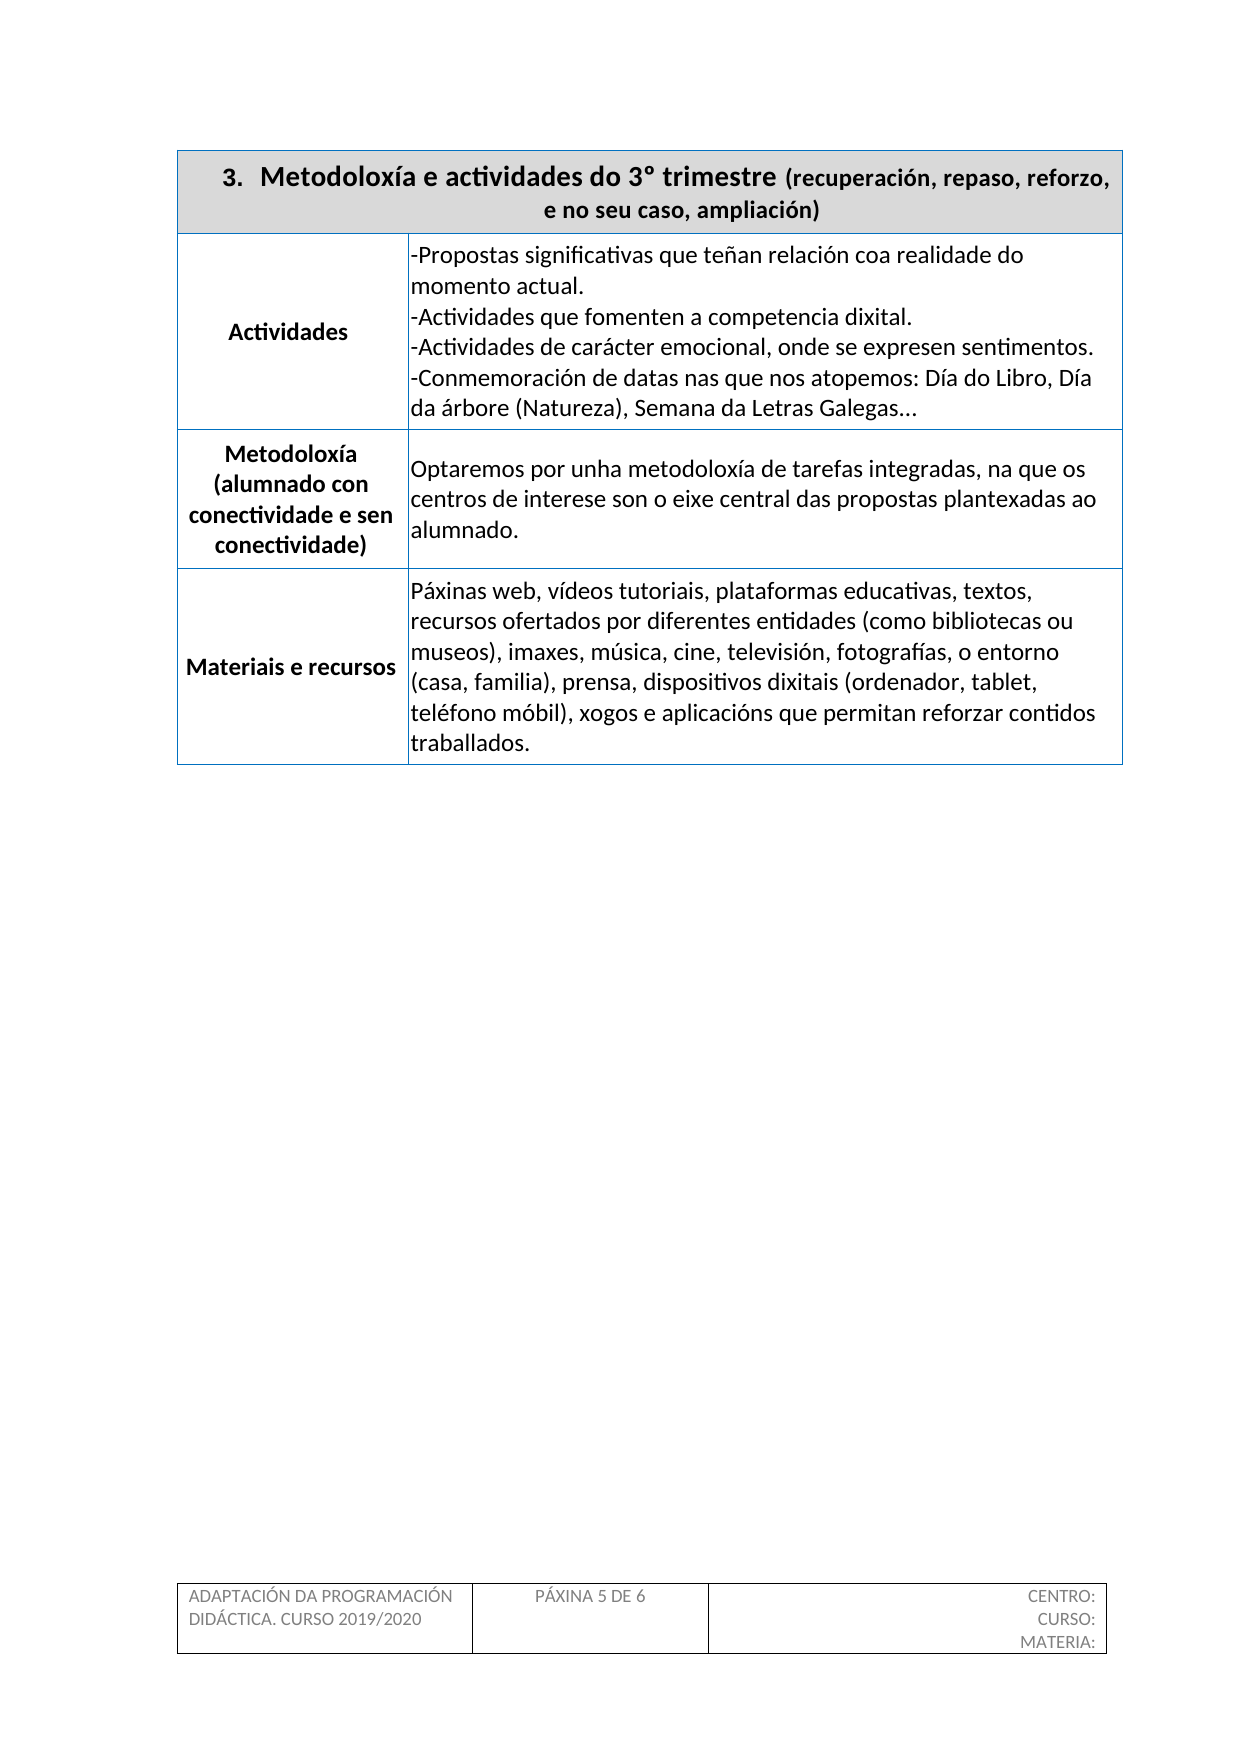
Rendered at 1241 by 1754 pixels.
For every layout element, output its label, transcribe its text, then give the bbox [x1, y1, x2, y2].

table_cell Metodoloxía (alumnado con conectividade e sen conectividade) [178, 430, 408, 568]
table_cell Páxinas web, vídeos tutoriais, plataformas educativas, textos, recursos ofertados por diferentes entidades (como bibliotecas ou museos), imaxes, música, cine, televisión, fotografías, o entorno (casa, familia), prensa, dispositivos dixitais (ordenador, tablet, teléfono móbil), xogos e aplicacións que permitan reforzar contidos traballados. [409, 569, 1122, 764]
table_cell Optaremos por unha metodoloxía de tarefas integradas, na que os centros de interese son o eixe central das propostas plantexadas ao alumnado. [409, 430, 1122, 568]
table_cell Materiais e recursos [178, 569, 408, 764]
table_header Metodoloxía e actividades do 3º trimestre (recuperación, repaso, reforzo, e no seu caso, ampliación) [178, 151, 1122, 233]
table_cell Actividades [178, 234, 408, 429]
table_cell -Propostas significativas que teñan relación coa realidade do momento actual. -Actividades que fomenten a competencia dixital. -Actividades de carácter emocional, onde se expresen sentimentos. -Conmemoración de datas nas que nos atopemos: Día do Libro, Día da árbore (Natureza), Semana da Letras Galegas... [409, 234, 1122, 429]
